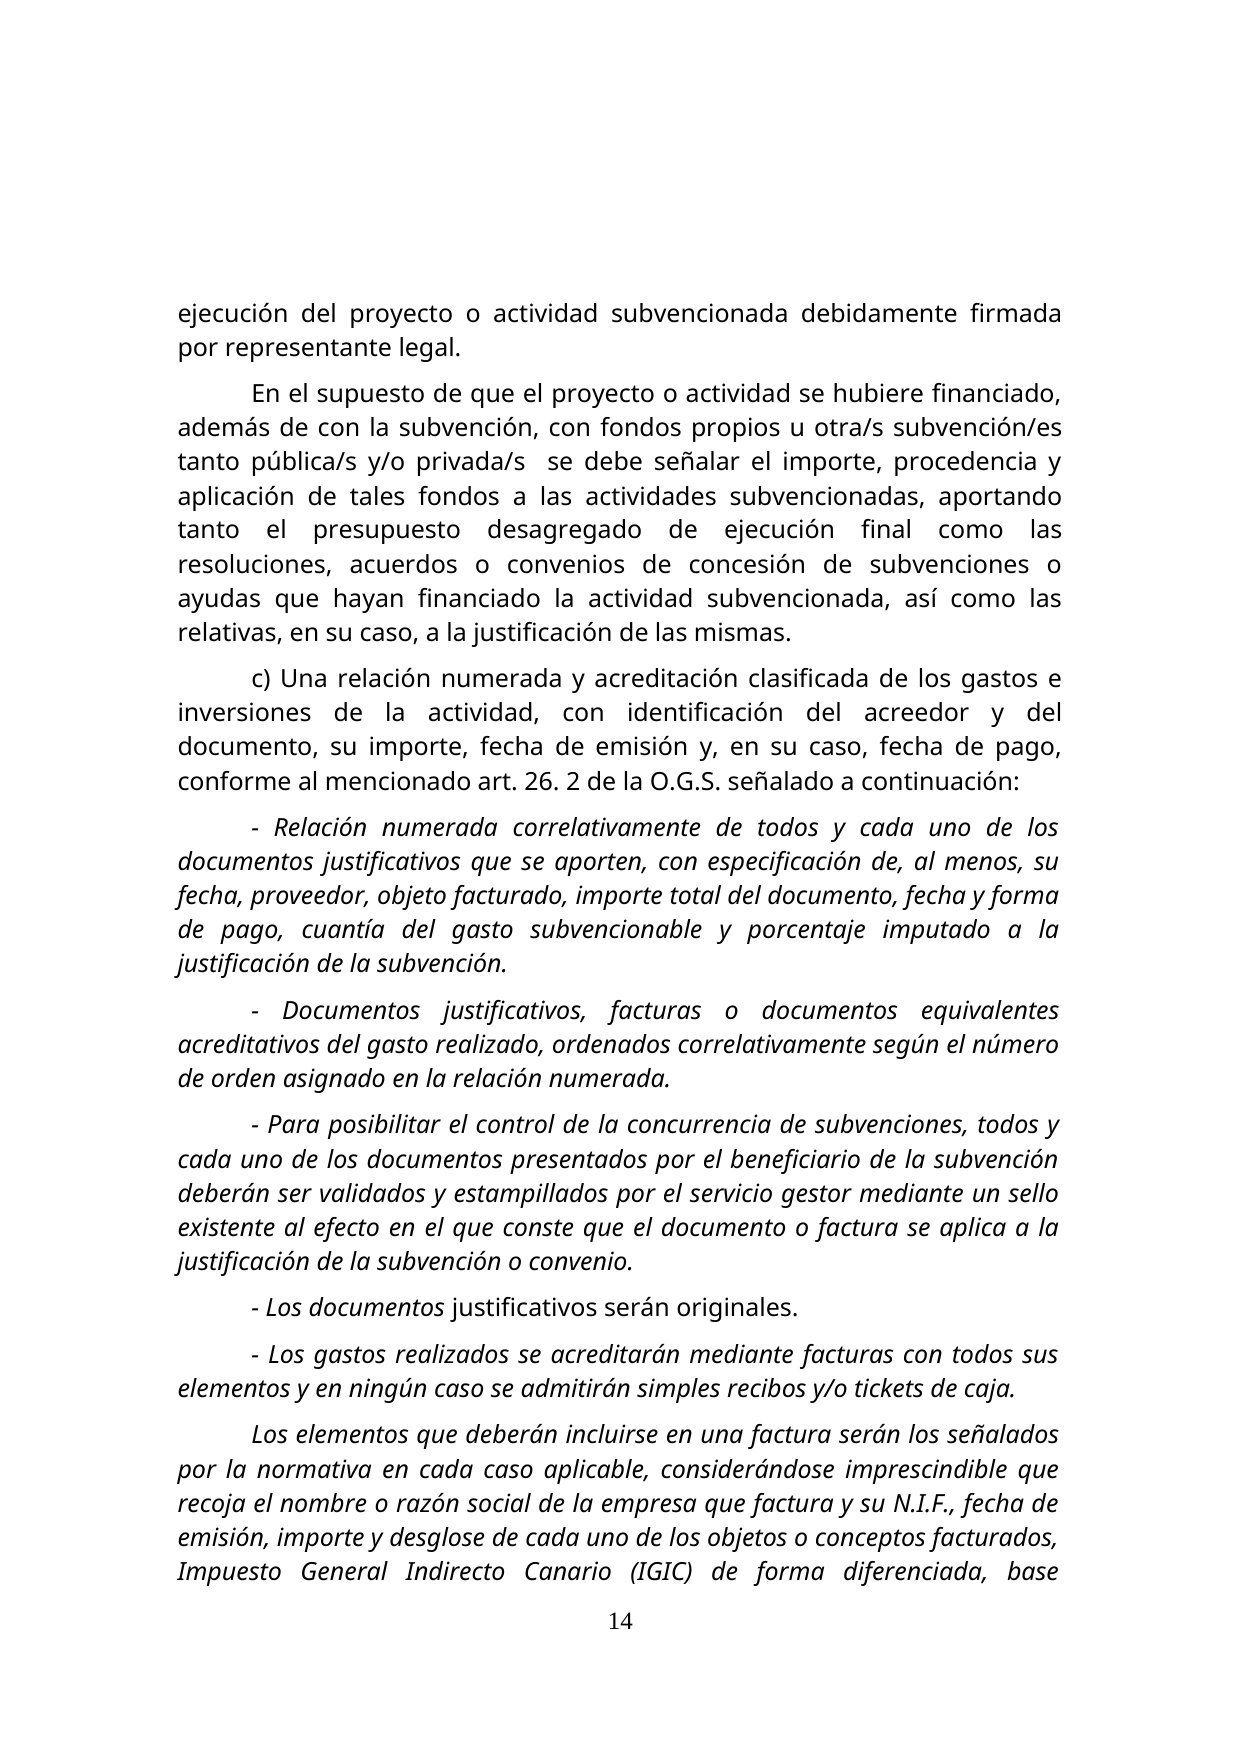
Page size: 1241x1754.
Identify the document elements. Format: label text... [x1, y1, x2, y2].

text En el supuesto de que el proyecto o actividad se hubiere financiado, además de con la subvención, con fondos propios u otra/s subvención/es tanto pública/s y/o privada/s se debe señalar el importe, procedencia y aplicación de tales fondos a las actividades subvencionadas, aportando tanto el presupuesto desagregado de ejecución final como las resoluciones, acuerdos o convenios de concesión de subvenciones o ayudas que hayan financiado la actividad subvencionada, así como las relativas, en su caso, a la justificación de las mismas. [177, 376, 1063, 648]
text ejecución del proyecto o actividad subvencionada debidamente firmada por representante legal. [177, 295, 1063, 363]
text Los elementos que deberán incluirse en una factura serán los señalados por la normativa en cada caso aplicable, considerándose imprescindible que recoja el nombre o razón social de la empresa que factura y su N.I.F., fecha de emisión, importe y desglose de cada uno de los objetos o conceptos facturados, Impuesto General Indirecto Canario (IGIC) de forma diferenciada, base [177, 1417, 1063, 1587]
text - Los documentos justificativos serán originales. [177, 1290, 1063, 1324]
text - Relación numerada correlativamente de todos y cada uno de los documentos justificativos que se aporten, con especificación de, al menos, su fecha, proveedor, objeto facturado, importe total del documento, fecha y forma de pago, cuantía del gasto subvencionable y porcentaje imputado a la justificación de la subvención. [177, 810, 1063, 980]
text c) Una relación numerada y acreditación clasificada de los gastos e inversiones de la actividad, con identificación del acreedor y del documento, su importe, fecha de emisión y, en su caso, fecha de pago, conforme al mencionado art. 26. 2 de la O.G.S. señalado a continuación: [177, 661, 1063, 797]
text - Los gastos realizados se acreditarán mediante facturas con todos sus elementos y en ningún caso se admitirán simples recibos y/o tickets de caja. [177, 1337, 1063, 1405]
text - Para posibilitar el control de la concurrencia de subvenciones, todos y cada uno de los documentos presentados por el beneficiario de la subvención deberán ser validados y estampillados por el servicio gestor mediante un sello existente al efecto en el que conste que el documento o factura se aplica a la justificación de la subvención o convenio. [177, 1107, 1063, 1277]
text - Documentos justificativos, facturas o documentos equivalentes acreditativos del gasto realizado, ordenados correlativamente según el número de orden asignado en la relación numerada. [177, 992, 1063, 1095]
